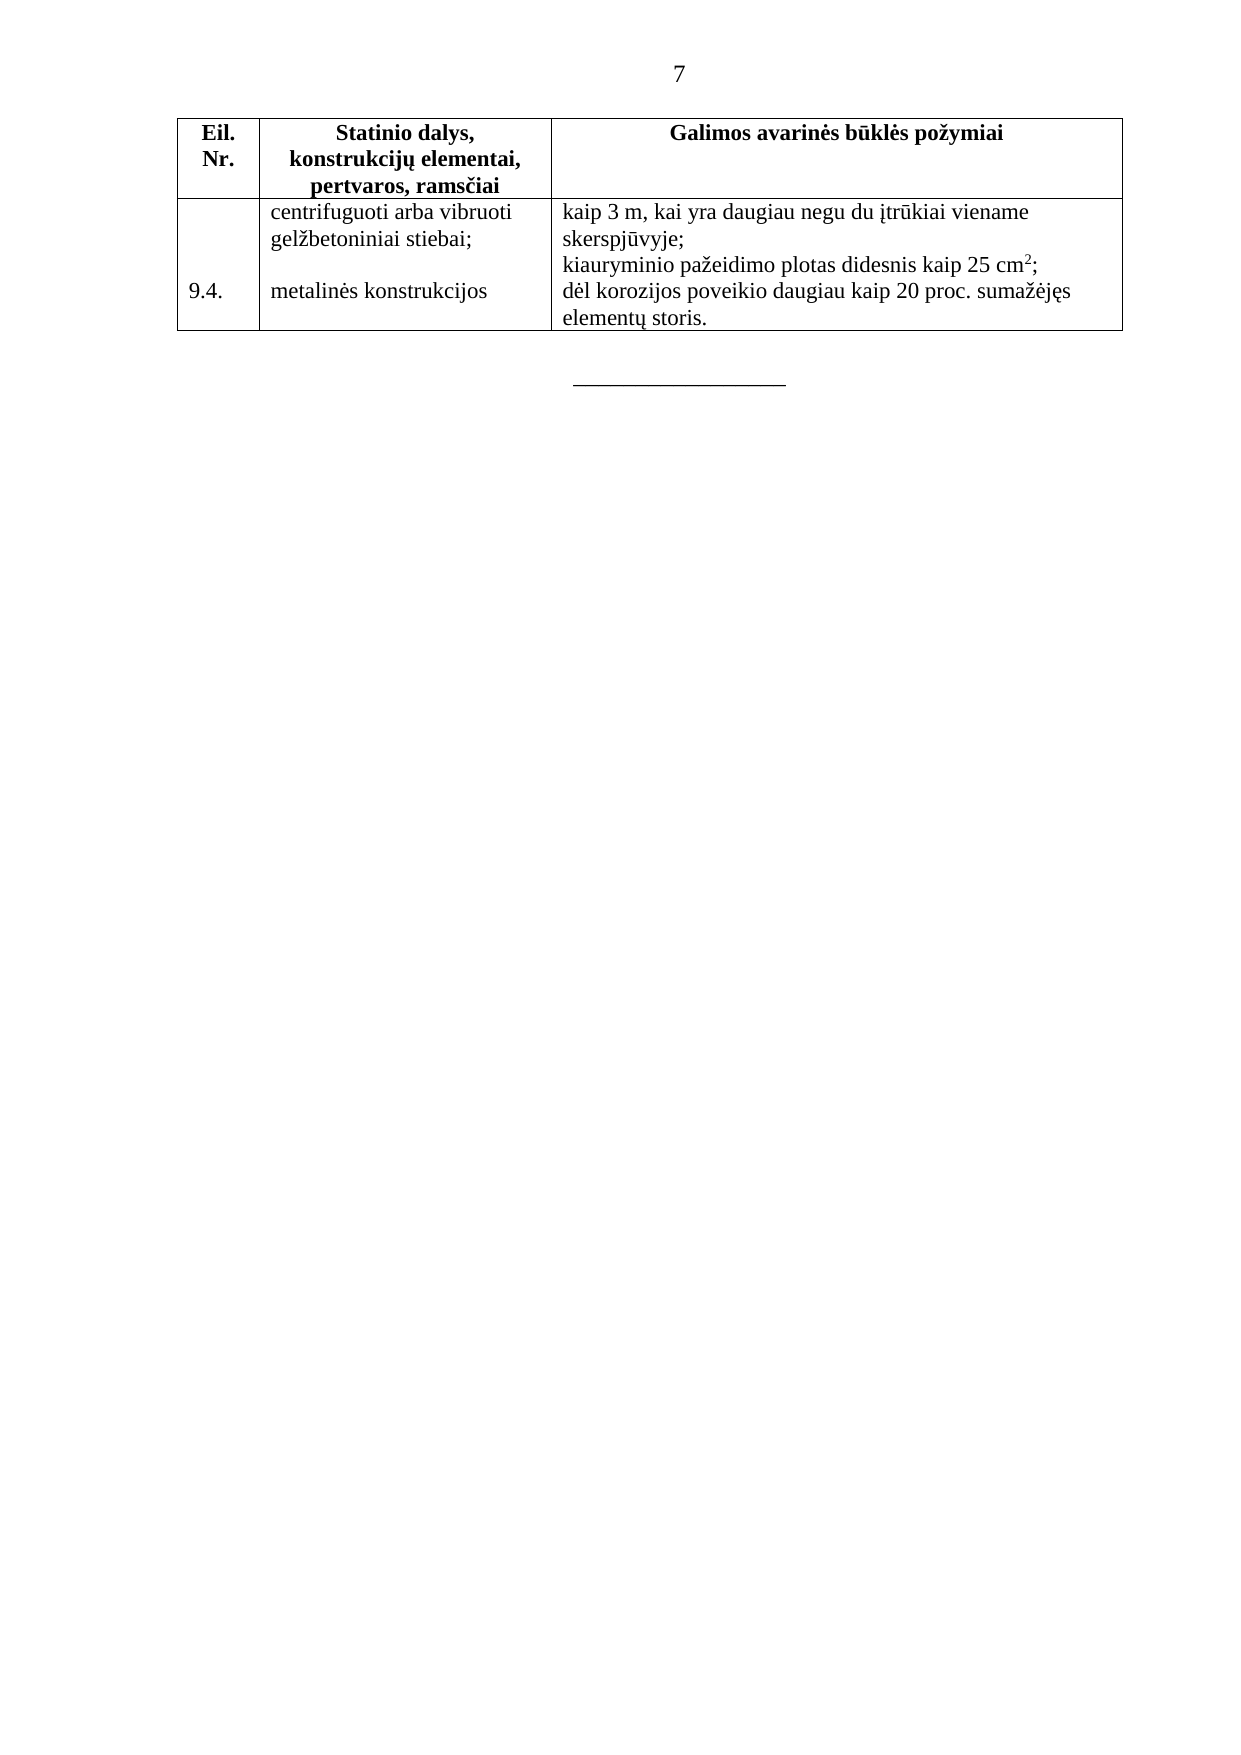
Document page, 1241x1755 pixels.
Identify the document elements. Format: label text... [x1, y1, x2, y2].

table_cell centrifuguoti arba vibruoti gelžbetoniniai stiebai; [260, 199, 551, 277]
text _________________ [177, 360, 1181, 388]
table_cell metalinės konstrukcijos [260, 277, 551, 330]
table_header Eil. Nr. [178, 119, 259, 198]
table_cell 9.4. [178, 277, 259, 330]
table_header Statinio dalys, konstrukcijų elementai, pertvaros, ramsčiai [260, 119, 551, 198]
table_cell [178, 199, 259, 277]
table_cell kaip 3 m, kai yra daugiau negu du įtrūkiai viename skerspjūvyje; kiauryminio pažeidimo plotas didesnis kaip 25 cm2; [552, 199, 1122, 277]
table_header Galimos avarinės būklės požymiai [552, 119, 1122, 198]
table_cell dėl korozijos poveikio daugiau kaip 20 proc. sumažėjęs elementų storis. [552, 277, 1122, 330]
